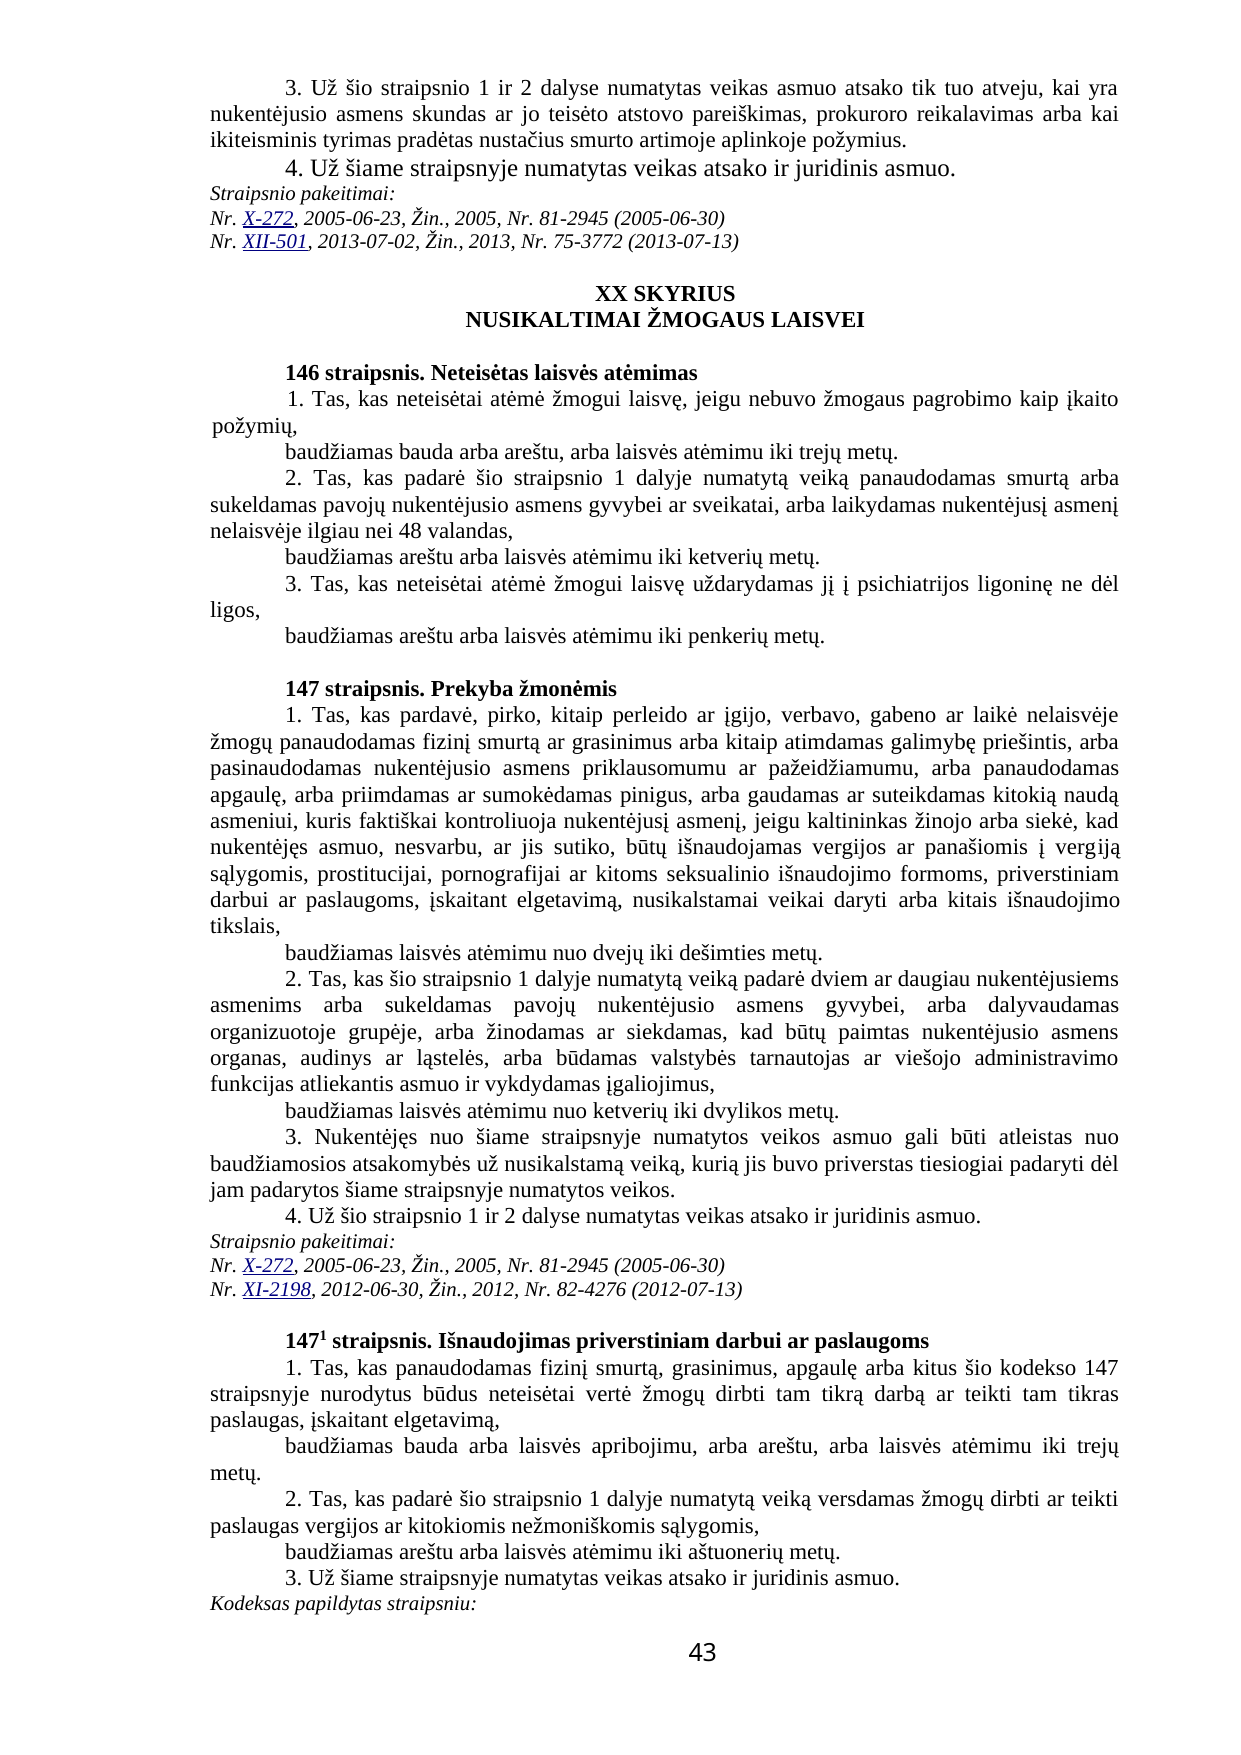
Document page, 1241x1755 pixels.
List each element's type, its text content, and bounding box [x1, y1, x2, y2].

text 2. Tas, kas šio straipsnio 1 dalyje numatytą veiką padarė dviem ar daugiau nukentėjusiems asmenims arba sukeldamas pavojų nukentėjusio asmens gyvybei, arba dalyvaudamas organizuotoje grupėje, arba žinodamas ar siekdamas, kad būtų paimtas nukentėjusio asmens organas, audinys ar ląstelės, arba būdamas valstybės tarnautojas ar viešojo administravimo funkcijas atliekantis asmuo ir vykdydamas įgaliojimus, [210, 965, 1120, 1097]
text 3. Už šio straipsnio 1 ir 2 dalyse numatytas veikas asmuo atsako tik tuo atveju, kai yra nukentėjusio asmens skundas ar jo teisėto atstovo pareiškimas, prokuroro reikalavimas arba kai ikiteisminis tyrimas pradėtas nustačius smurto artimoje aplinkoje požymius. [210, 73, 1120, 153]
text 3. Tas, kas neteisėtai atėmė žmogui laisvę uždarydamas jį į psichiatrijos ligoninę ne dėl ligos, [210, 570, 1120, 622]
text Nusikaltimai žmogaus laisvEI [210, 306, 1120, 333]
text baudžiamas areštu arba laisvės atėmimu iki ketverių metų. [210, 543, 1120, 570]
text 4. Už šio straipsnio 1 ir 2 dalyse numatytas veikas atsako ir juridinis asmuo. [210, 1202, 1120, 1229]
text 1. Tas, kas pardavė, pirko, kitaip perleido ar įgijo, verbavo, gabeno ar laikė nelaisvėje žmogų panaudodamas fizinį smurtą ar grasinimus arba kitaip atimdamas galimybę priešintis, arba pasinaudodamas nukentėjusio asmens priklausomumu ar pažeidžiamumu, arba panaudodamas apgaulę, arba priimdamas ar sumokėdamas pinigus, arba gaudamas ar suteikdamas kitokią naudą asmeniui, kuris faktiškai kontroliuoja nukentėjusį asmenį, jeigu kaltininkas žinojo arba siekė, kad nukentėjęs asmuo, nesvarbu, ar jis sutiko, būtų išnaudojamas vergijos ar panašiomis į vergiją sąlygomis, prostitucijai, pornografijai ar kitoms seksualinio išnaudojimo formoms, priverstiniam darbui ar paslaugoms, įskaitant elgetavimą, nusikalstamai veikai daryti arba kitais išnaudojimo tikslais, [210, 702, 1120, 939]
text baudžiamas laisvės atėmimu nuo dvejų iki dešimties metų. [210, 939, 1120, 965]
text baudžiamas bauda arba areštu, arba laisvės atėmimu iki trejų metų. [210, 438, 1120, 464]
text Straipsnio pakeitimai: [210, 181, 1120, 205]
text Nr. XII-501, 2013-07-02, Žin., 2013, Nr. 75-3772 (2013-07-13) [210, 229, 1120, 253]
text 1471 straipsnis. Išnaudojimas priverstiniam darbui ar paslaugoms [210, 1327, 1120, 1353]
text baudžiamas bauda arba laisvės apribojimu, arba areštu, arba laisvės atėmimu iki trejų metų. [210, 1433, 1120, 1485]
text 4. Už šiame straipsnyje numatytas veikas atsako ir juridinis asmuo. [210, 153, 1120, 181]
text 2. Tas, kas padarė šio straipsnio 1 dalyje numatytą veiką versdamas žmogų dirbti ar teikti paslaugas vergijos ar kitokiomis nežmoniškomis sąlygomis, [210, 1485, 1120, 1538]
text Kodeksas papildytas straipsniu: [210, 1591, 1120, 1615]
text 146 straipsnis. Neteisėtas laisvės atėmimas [210, 359, 1120, 385]
text baudžiamas areštu arba laisvės atėmimu iki penkerių metų. [210, 622, 1120, 649]
text Nr. X-272, 2005-06-23, Žin., 2005, Nr. 81-2945 (2005-06-30) [210, 1253, 1120, 1277]
text XX skyrius [210, 280, 1120, 306]
text 3. Už šiame straipsnyje numatytas veikas atsako ir juridinis asmuo. [210, 1564, 1120, 1591]
text 2. Tas, kas padarė šio straipsnio 1 dalyje numatytą veiką panaudodamas smurtą arba sukeldamas pavojų nukentėjusio asmens gyvybei ar sveikatai, arba laikydamas nukentėjusį asmenį nelaisvėje ilgiau nei 48 valandas, [210, 464, 1120, 543]
text 1. Tas, kas neteisėtai atėmė žmogui laisvę, jeigu nebuvo žmogaus pagrobimo kaip įkaito požymių, [212, 385, 1120, 438]
text baudžiamas areštu arba laisvės atėmimu iki aštuonerių metų. [210, 1538, 1120, 1564]
text Nr. X-272, 2005-06-23, Žin., 2005, Nr. 81-2945 (2005-06-30) [210, 205, 1120, 229]
text baudžiamas laisvės atėmimu nuo ketverių iki dvylikos metų. [210, 1097, 1120, 1123]
text Straipsnio pakeitimai: [210, 1229, 1120, 1253]
text Nr. XI-2198, 2012-06-30, Žin., 2012, Nr. 82-4276 (2012-07-13) [210, 1277, 1120, 1301]
text 1. Tas, kas panaudodamas fizinį smurtą, grasinimus, apgaulę arba kitus šio kodekso 147 straipsnyje nurodytus būdus neteisėtai vertė žmogų dirbti tam tikrą darbą ar teikti tam tikras paslaugas, įskaitant elgetavimą, [210, 1353, 1120, 1433]
text 3. Nukentėjęs nuo šiame straipsnyje numatytos veikos asmuo gali būti atleistas nuo baudžiamosios atsakomybės už nusikalstamą veiką, kurią jis buvo priverstas tiesiogiai padaryti dėl jam padarytos šiame straipsnyje numatytos veikos. [210, 1123, 1120, 1202]
text 147 straipsnis. Prekyba žmonėmis [210, 675, 1120, 702]
